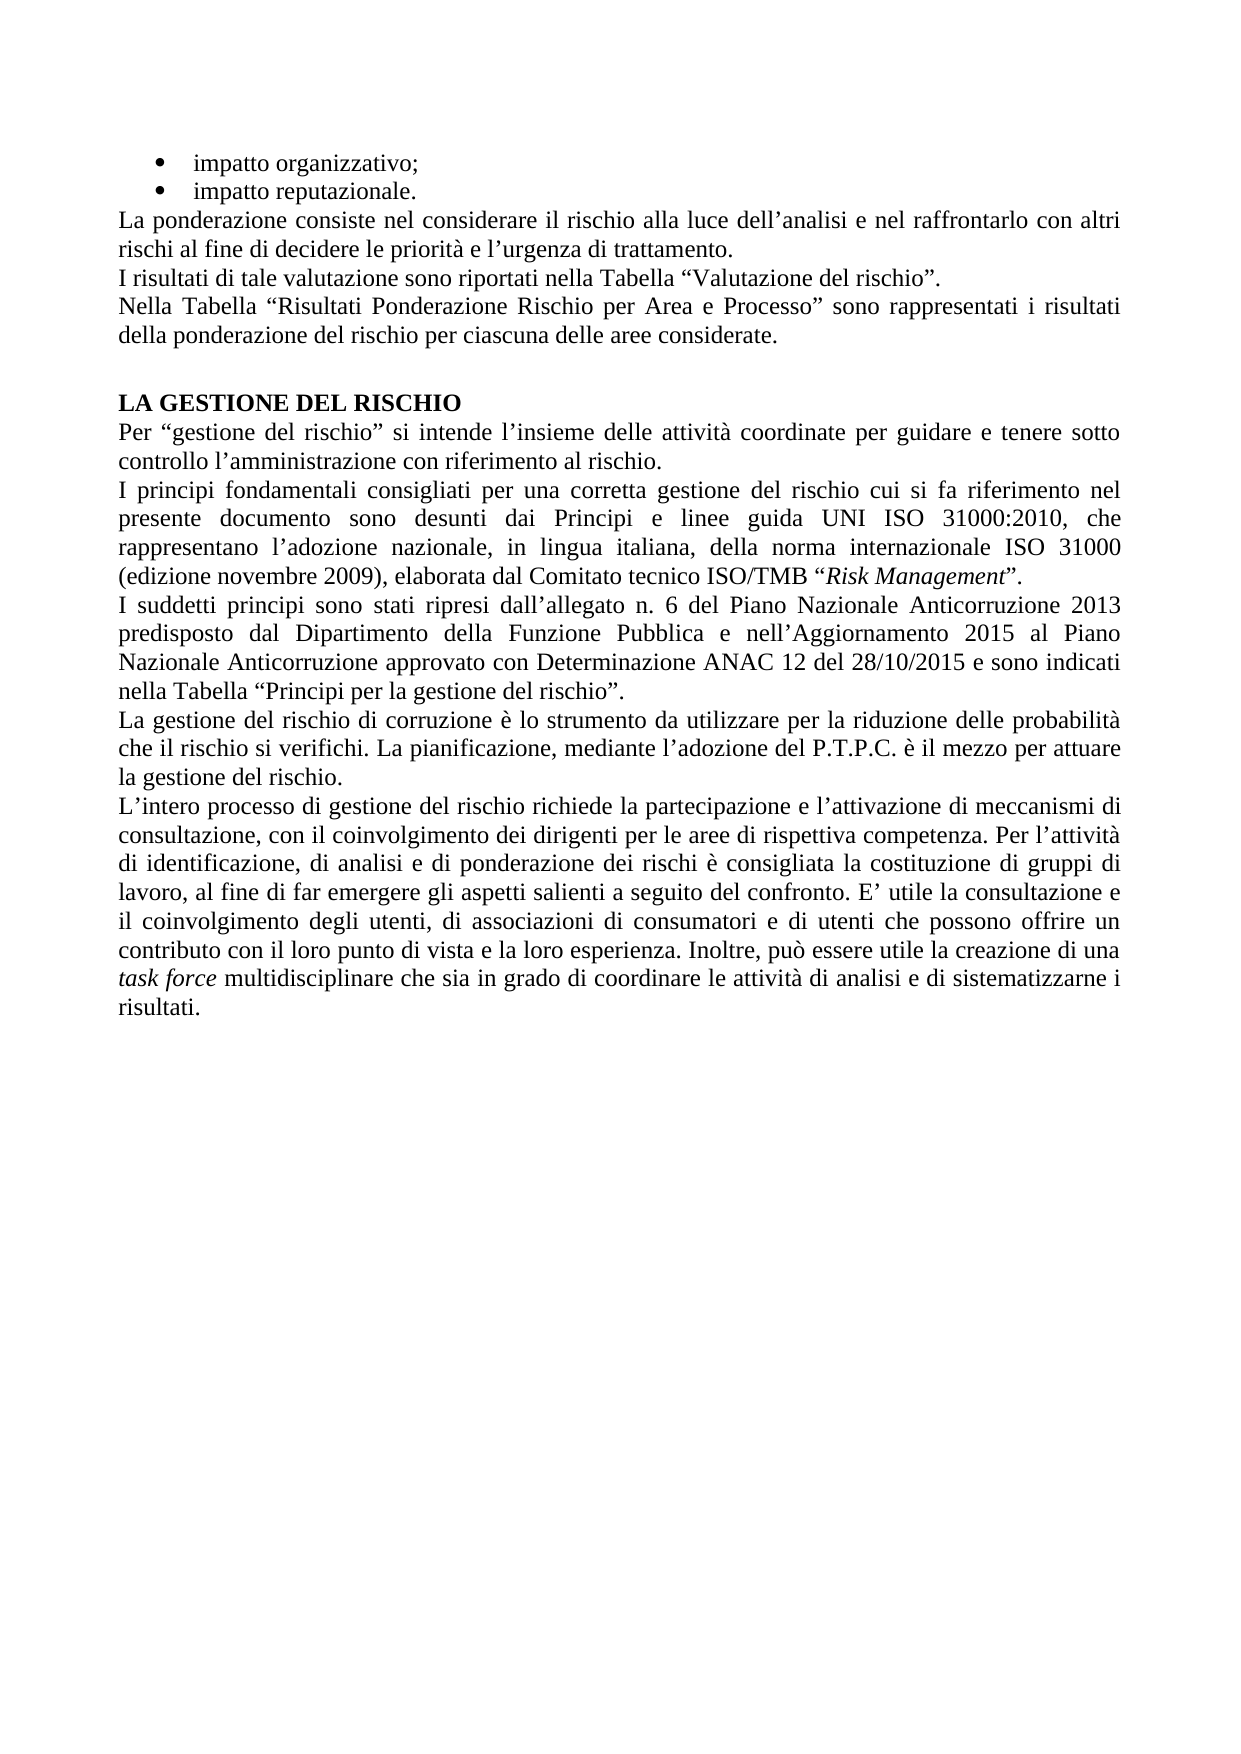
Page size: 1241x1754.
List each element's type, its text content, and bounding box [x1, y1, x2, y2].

text La gestione del rischio di corruzione è lo strumento da utilizzare per la riduzione delle probabilità che il rischio si verifichi. La pianificazione, mediante l’adozione del P.T.P.C. è il mezzo per attuare la gestione del rischio. [118, 705, 1122, 791]
list impatto organizzativo; [156, 148, 1122, 176]
list impatto reputazionale. [156, 176, 1122, 205]
text I risultati di tale valutazione sono riportati nella Tabella “Valutazione del rischio”. [118, 263, 1122, 291]
text Per “gestione del rischio” si intende l’insieme delle attività coordinate per guidare e tenere sotto controllo l’amministrazione con riferimento al rischio. [118, 417, 1122, 475]
text L’intero processo di gestione del rischio richiede la partecipazione e l’attivazione di meccanismi di consultazione, con il coinvolgimento dei dirigenti per le aree di rispettiva competenza. Per l’attività di identificazione, di analisi e di ponderazione dei rischi è consigliata la costituzione di gruppi di lavoro, al fine di far emergere gli aspetti salienti a seguito del confronto. E’ utile la consultazione e il coinvolgimento degli utenti, di associazioni di consumatori e di utenti che possono offrire un contributo con il loro punto di vista e la loro esperienza. Inoltre, può essere utile la creazione di una task force multidisciplinare che sia in grado di coordinare le attività di analisi e di sistematizzarne i risultati. [118, 791, 1122, 1021]
text LA GESTIONE DEL RISCHIO [118, 388, 1122, 417]
text I principi fondamentali consigliati per una corretta gestione del rischio cui si fa riferimento nel presente documento sono desunti dai Principi e linee guida UNI ISO 31000:2010, che rappresentano l’adozione nazionale, in lingua italiana, della norma internazionale ISO 31000 (edizione novembre 2009), elaborata dal Comitato tecnico ISO/TMB “Risk Management”. [118, 475, 1122, 590]
text Nella Tabella “Risultati Ponderazione Rischio per Area e Processo” sono rappresentati i risultati della ponderazione del rischio per ciascuna delle aree considerate. [118, 291, 1122, 349]
text I suddetti principi sono stati ripresi dall’allegato n. 6 del Piano Nazionale Anticorruzione 2013 predisposto dal Dipartimento della Funzione Pubblica e nell’Aggiornamento 2015 al Piano Nazionale Anticorruzione approvato con Determinazione ANAC 12 del 28/10/2015 e sono indicati nella Tabella “Principi per la gestione del rischio”. [118, 590, 1122, 705]
text La ponderazione consiste nel considerare il rischio alla luce dell’analisi e nel raffrontarlo con altri rischi al fine di decidere le priorità e l’urgenza di trattamento. [118, 205, 1122, 263]
